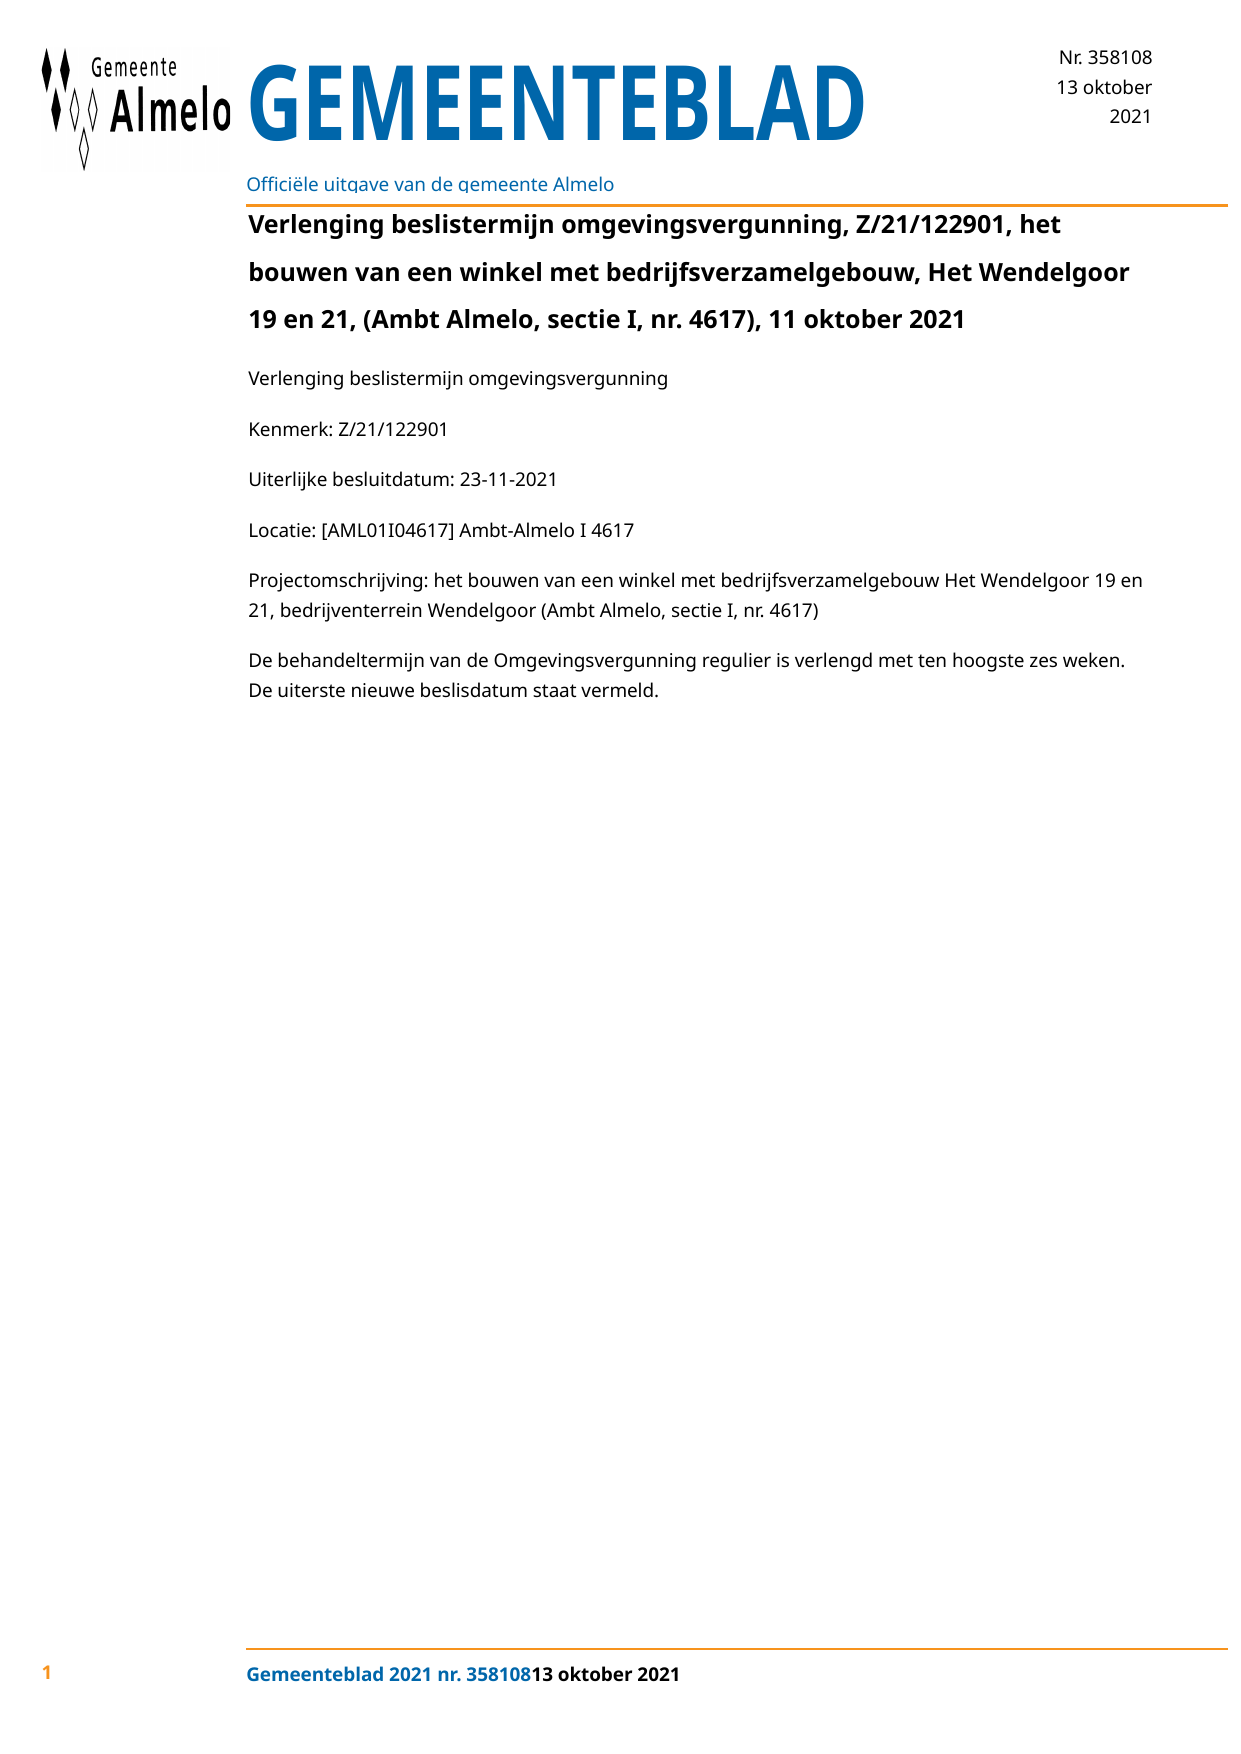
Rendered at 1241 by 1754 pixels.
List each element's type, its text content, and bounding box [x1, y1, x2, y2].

picture [41, 47, 231, 172]
text De behandeltermijn van de Omgevingsvergunning regulier is verlengd met ten hoogste zes weken. De uiterste nieuwe beslisdatum staat vermeld. [248, 647, 1152, 702]
text Verlenging beslistermijn omgevingsvergunning [248, 366, 1152, 391]
text Kenmerk: Z/21/122901 [248, 416, 1152, 442]
text Uiterlijke besluitdatum: 23-11-2021 [248, 466, 1152, 492]
text Projectomschrijving: het bouwen van een winkel met bedrijfsverzamelgebouw Het Wendelgoor 19 en 21, bedrijventerrein Wendelgoor (Ambt Almelo, sectie I, nr. 4617) [248, 567, 1152, 622]
text Verlenging beslistermijn omgevingsvergunning, Z/21/122901, het bouwen van een winkel met bedrijfsverzamelgebouw, Het Wendelgoor 19 en 21, (Ambt Almelo, sectie I, nr. 4617), 11 oktober 2021 [248, 207, 1152, 336]
text Locatie: [AML01I04617] Ambt-Almelo I 4617 [248, 517, 1152, 542]
